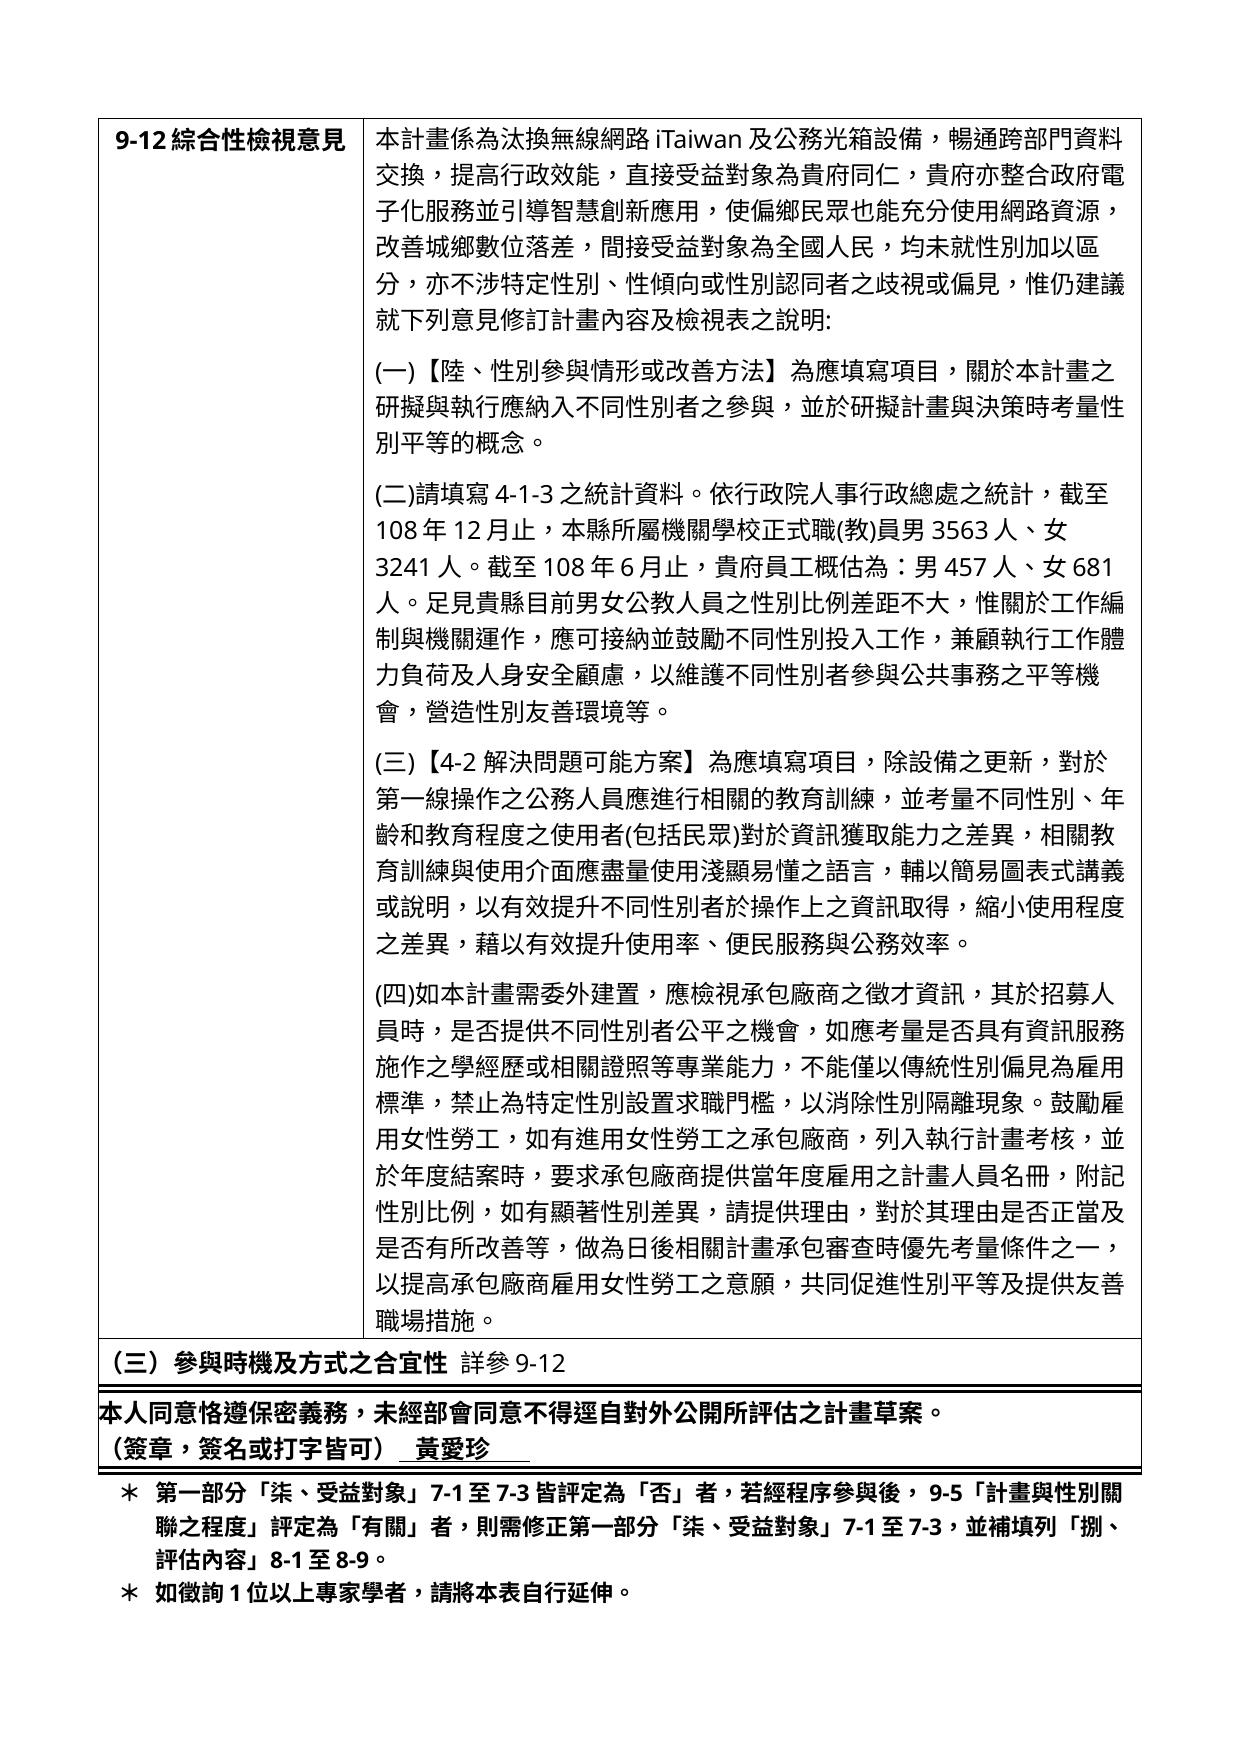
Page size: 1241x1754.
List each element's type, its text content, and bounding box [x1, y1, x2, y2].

table_cell 本人同意恪遵保密義務，未經部會同意不得逕自對外公開所評估之計畫草案。 （簽章，簽名或打字皆可） 黃愛珍 [99, 1393, 1141, 1466]
list 第一部分「柒、受益對象」7-1至7-3皆評定為「否」者，若經程序參與後， 9-5「計畫與性別關聯之程度」評定為「有關」者，則需修正第一部分「柒、受益對象」7-1至7-3，並補填列「捌、評估內容」8-1至8-9。 [118, 1475, 1133, 1575]
table_cell 本計畫係為汰換無線網路iTaiwan及公務光箱設備，暢通跨部門資料交換，提高行政效能，直接受益對象為貴府同仁，貴府亦整合政府電子化服務並引導智慧創新應用，使偏鄉民眾也能充分使用網路資源，改善城鄉數位落差，間接受益對象為全國人民，均未就性別加以區分，亦不涉特定性別、性傾向或性別認同者之歧視或偏見，惟仍建議就下列意見修訂計畫內容及檢視表之說明: (一)【陸、性別參與情形或改善方法】為應填寫項目，關於本計畫之研擬與執行應納入不同性別者之參與，並於研擬計畫與決策時考量性別平等的概念。 (二)請填寫4-1-3之統計資料。依行政院人事行政總處之統計，截至108年12月止，本縣所屬機關學校正式職(教)員男3563人、女3241人。截至108年6月止，貴府員工概估為：男457人、女681人。足見貴縣目前男女公教人員之性別比例差距不大，惟關於工作編制與機關運作，應可接納並鼓勵不同性別投入工作，兼顧執行工作體力負荷及人身安全顧慮，以維護不同性別者參與公共事務之平等機會，營造性別友善環境等。 (三)【4-2 解決問題可能方案】為應填寫項目，除設備之更新，對於第一線操作之公務人員應進行相關的教育訓練，並考量不同性別、年齡和教育程度之使用者(包括民眾)對於資訊獲取能力之差異，相關教育訓練與使用介面應盡量使用淺顯易懂之語言，輔以簡易圖表式講義或說明，以有效提升不同性別者於操作上之資訊取得，縮小使用程度之差異，藉以有效提升使用率、便民服務與公務效率。 (四)如本計畫需委外建置，應檢視承包廠商之徵才資訊，其於招募人員時，是否提供不同性別者公平之機會，如應考量是否具有資訊服務施作之學經歷或相關證照等專業能力，不能僅以傳統性別偏見為雇用標準，禁止為特定性別設置求職門檻，以消除性別隔離現象。鼓勵雇用女性勞工，如有進用女性勞工之承包廠商，列入執行計畫考核，並於年度結案時，要求承包廠商提供當年度雇用之計畫人員名冊，附記性別比例，如有顯著性別差異，請提供理由，對於其理由是否正當及是否有所改善等，做為日後相關計畫承包審查時優先考量條件之一，以提高承包廠商雇用女性勞工之意願，共同促進性別平等及提供友善職場措施。 [364, 119, 1141, 1337]
list 如徵詢1位以上專家學者，請將本表自行延伸。 [118, 1575, 1133, 1608]
table_cell 9-12綜合性檢視意見 [99, 119, 363, 1337]
table_cell （三）參與時機及方式之合宜性 詳參9-12 [99, 1339, 1141, 1384]
